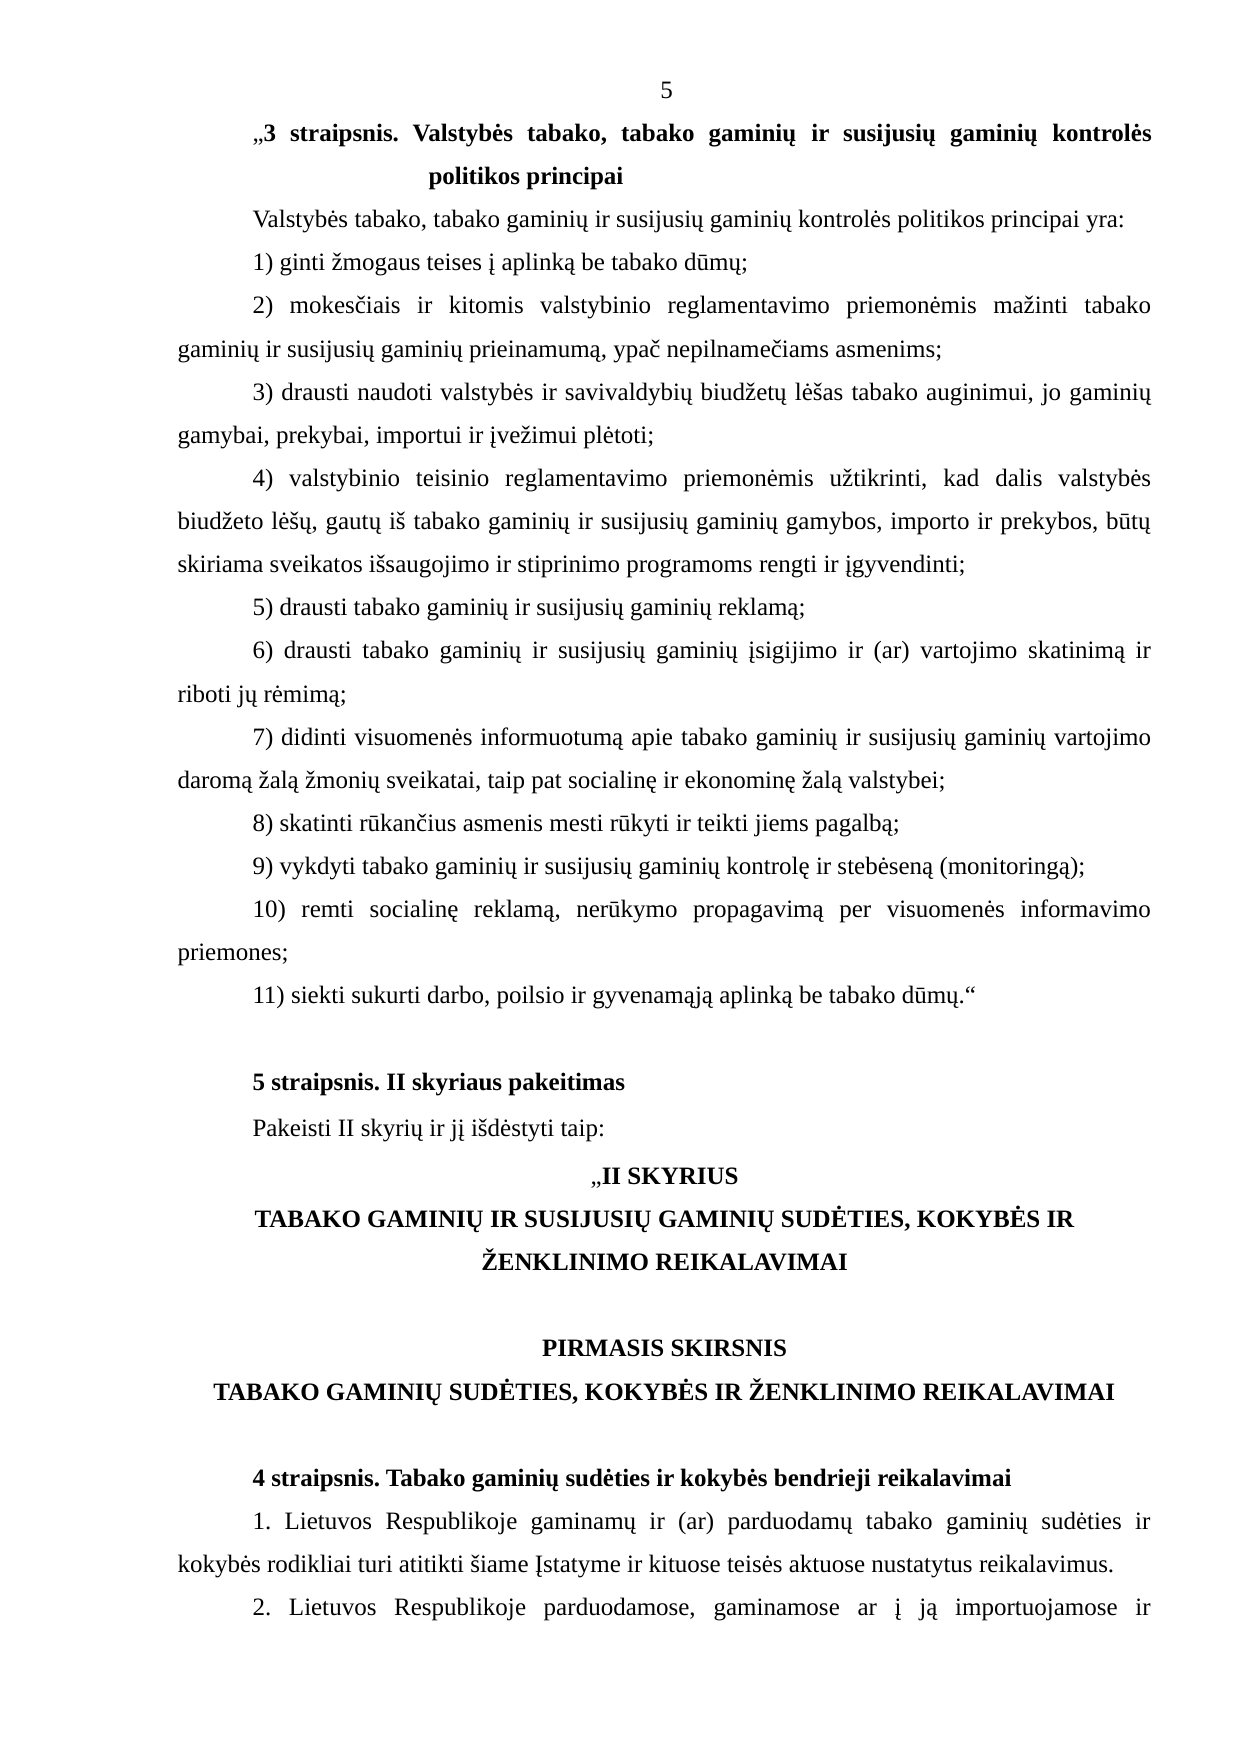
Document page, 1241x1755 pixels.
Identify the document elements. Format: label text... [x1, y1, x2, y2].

text 7) didinti visuomenės informuotumą apie tabako gaminių ir susijusių gaminių vartojimo daromą žalą žmonių sveikatai, taip pat socialinę ir ekonominę žalą valstybei; [177, 722, 1152, 794]
text 4) valstybinio teisinio reglamentavimo priemonėmis užtikrinti, kad dalis valstybės biudžeto lėšų, gautų iš tabako gaminių ir susijusių gaminių gamybos, importo ir prekybos, būtų skiriama sveikatos išsaugojimo ir stiprinimo programoms rengti ir įgyvendinti; [177, 463, 1152, 578]
text Valstybės tabako, tabako gaminių ir susijusių gaminių kontrolės politikos principai yra: [177, 204, 1152, 233]
text 1. Lietuvos Respublikoje gaminamų ir (ar) parduodamų tabako gaminių sudėties ir kokybės rodikliai turi atitikti šiame Įstatyme ir kituose teisės aktuose nustatytus reikalavimus. [177, 1506, 1152, 1578]
text „3 straipsnis. Valstybės tabako, tabako gaminių ir susijusių gaminių kontrolės politikos principai [252, 118, 1152, 190]
text 5 straipsnis. II skyriaus pakeitimas [177, 1067, 1152, 1096]
text Pakeisti II skyrių ir jį išdėstyti taip: [177, 1110, 1152, 1144]
text 2) mokesčiais ir kitomis valstybinio reglamentavimo priemonėmis mažinti tabako gaminių ir susijusių gaminių prieinamumą, ypač nepilnamečiams asmenims; [177, 291, 1152, 362]
text 3) drausti naudoti valstybės ir savivaldybių biudžetų lėšas tabako auginimui, jo gaminių gamybai, prekybai, importui ir įvežimui plėtoti; [177, 377, 1152, 449]
text 5) drausti tabako gaminių ir susijusių gaminių reklamą; [177, 592, 1152, 621]
text 2. Lietuvos Respublikoje parduodamose, gaminamose ar į ją importuojamose ir [177, 1592, 1152, 1621]
text 4 straipsnis. Tabako gaminių sudėties ir kokybės bendrieji reikalavimai [177, 1463, 1152, 1492]
text 1) ginti žmogaus teises į aplinką be tabako dūmų; [177, 247, 1152, 276]
text 6) drausti tabako gaminių ir susijusių gaminių įsigijimo ir (ar) vartojimo skatinimą ir riboti jų rėmimą; [177, 636, 1152, 707]
text PIRMASIS SKIRSNIS [177, 1333, 1152, 1362]
text TABAKO GAMINIŲ SUDĖTIES, KOKYBĖS IR ŽENKLINIMO REIKALAVIMAI [177, 1377, 1152, 1405]
text 11) siekti sukurti darbo, poilsio ir gyvenamąją aplinką be tabako dūmų.“ [177, 981, 1152, 1009]
text 8) skatinti rūkančius asmenis mesti rūkyti ir teikti jiems pagalbą; [177, 808, 1152, 837]
text 10) remti socialinę reklamą, nerūkymo propagavimą per visuomenės informavimo priemones; [177, 894, 1152, 966]
text TABAKO GAMINIŲ IR SUSIJUSIŲ GAMINIŲ SUDĖTIES, KOKYBĖS IR ŽENKLINIMO REIKALAVIMAI [177, 1204, 1152, 1276]
text „II SKYRIUS [177, 1161, 1152, 1190]
text 9) vykdyti tabako gaminių ir susijusių gaminių kontrolę ir stebėseną (monitoringą); [177, 851, 1152, 880]
